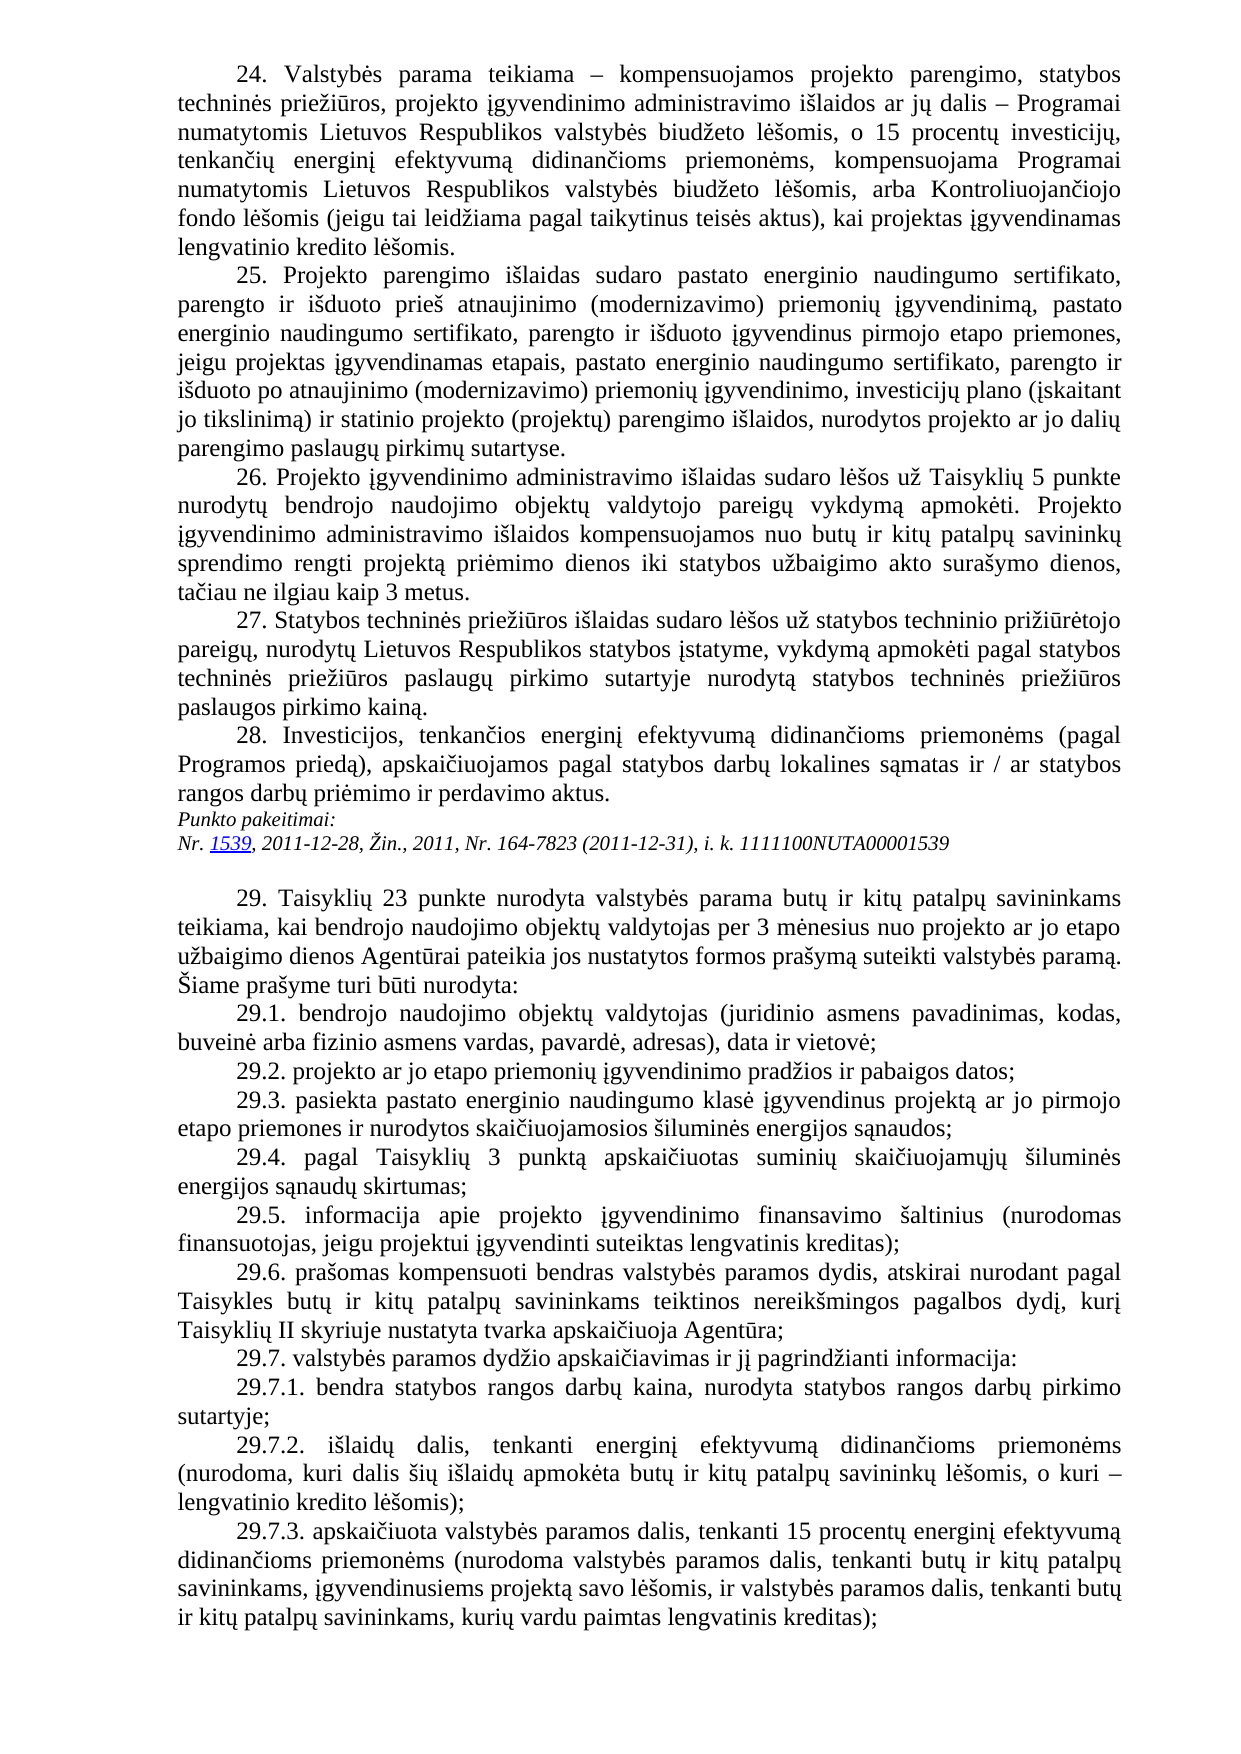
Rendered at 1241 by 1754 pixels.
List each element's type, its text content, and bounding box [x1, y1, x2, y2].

text 29.7. valstybės paramos dydžio apskaičiavimas ir jį pagrindžianti informacija: [177, 1343, 1122, 1372]
text 26. Projekto įgyvendinimo administravimo išlaidas sudaro lėšos už Taisyklių 5 punkte nurodytų bendrojo naudojimo objektų valdytojo pareigų vykdymą apmokėti. Projekto įgyvendinimo administravimo išlaidos kompensuojamos nuo butų ir kitų patalpų savininkų sprendimo rengti projektą priėmimo dienos iki statybos užbaigimo akto surašymo dienos, tačiau ne ilgiau kaip 3 metus. [177, 462, 1122, 605]
text 24. Valstybės parama teikiama – kompensuojamos projekto parengimo, statybos techninės priežiūros, projekto įgyvendinimo administravimo išlaidos ar jų dalis – Programai numatytomis Lietuvos Respublikos valstybės biudžeto lėšomis, o 15 procentų investicijų, tenkančių energinį efektyvumą didinančioms priemonėms, kompensuojama Programai numatytomis Lietuvos Respublikos valstybės biudžeto lėšomis, arba Kontroliuojančiojo fondo lėšomis (jeigu tai leidžiama pagal taikytinus teisės aktus), kai projektas įgyvendinamas lengvatinio kredito lėšomis. [177, 59, 1122, 260]
text 29.7.2. išlaidų dalis, tenkanti energinį efektyvumą didinančioms priemonėms (nurodoma, kuri dalis šių išlaidų apmokėta butų ir kitų patalpų savininkų lėšomis, o kuri –lengvatinio kredito lėšomis); [177, 1430, 1122, 1516]
text 29.7.1. bendra statybos rangos darbų kaina, nurodyta statybos rangos darbų pirkimo sutartyje; [177, 1372, 1122, 1430]
text Nr. 1539, 2011-12-28, Žin., 2011, Nr. 164-7823 (2011-12-31), i. k. 1111100NUTA00001539 [177, 831, 1122, 855]
text 29.2. projekto ar jo etapo priemonių įgyvendinimo pradžios ir pabaigos datos; [177, 1056, 1122, 1085]
text 29.4. pagal Taisyklių 3 punktą apskaičiuotas suminių skaičiuojamųjų šiluminės energijos sąnaudų skirtumas; [177, 1142, 1122, 1200]
text 29.1. bendrojo naudojimo objektų valdytojas (juridinio asmens pavadinimas, kodas, buveinė arba fizinio asmens vardas, pavardė, adresas), data ir vietovė; [177, 998, 1122, 1056]
text 27. Statybos techninės priežiūros išlaidas sudaro lėšos už statybos techninio prižiūrėtojo pareigų, nurodytų Lietuvos Respublikos statybos įstatyme, vykdymą apmokėti pagal statybos techninės priežiūros paslaugų pirkimo sutartyje nurodytą statybos techninės priežiūros paslaugos pirkimo kainą. [177, 605, 1122, 720]
text 29.5. informacija apie projekto įgyvendinimo finansavimo šaltinius (nurodomas finansuotojas, jeigu projektui įgyvendinti suteiktas lengvatinis kreditas); [177, 1200, 1122, 1257]
text 29.6. prašomas kompensuoti bendras valstybės paramos dydis, atskirai nurodant pagal Taisykles butų ir kitų patalpų savininkams teiktinos nereikšmingos pagalbos dydį, kurį Taisyklių II skyriuje nustatyta tvarka apskaičiuoja Agentūra; [177, 1257, 1122, 1343]
text Punkto pakeitimai: [177, 807, 1122, 831]
text 25. Projekto parengimo išlaidas sudaro pastato energinio naudingumo sertifikato, parengto ir išduoto prieš atnaujinimo (modernizavimo) priemonių įgyvendinimą, pastato energinio naudingumo sertifikato, parengto ir išduoto įgyvendinus pirmojo etapo priemones, jeigu projektas įgyvendinamas etapais, pastato energinio naudingumo sertifikato, parengto ir išduoto po atnaujinimo (modernizavimo) priemonių įgyvendinimo, investicijų plano (įskaitant jo tikslinimą) ir statinio projekto (projektų) parengimo išlaidos, nurodytos projekto ar jo dalių parengimo paslaugų pirkimų sutartyse. [177, 260, 1122, 462]
text 28. Investicijos, tenkančios energinį efektyvumą didinančioms priemonėms (pagal Programos priedą), apskaičiuojamos pagal statybos darbų lokalines sąmatas ir / ar statybos rangos darbų priėmimo ir perdavimo aktus. [177, 720, 1122, 807]
text 29. Taisyklių 23 punkte nurodyta valstybės parama butų ir kitų patalpų savininkams teikiama, kai bendrojo naudojimo objektų valdytojas per 3 mėnesius nuo projekto ar jo etapo užbaigimo dienos Agentūrai pateikia jos nustatytos formos prašymą suteikti valstybės paramą. Šiame prašyme turi būti nurodyta: [177, 883, 1122, 998]
text 29.7.3. apskaičiuota valstybės paramos dalis, tenkanti 15 procentų energinį efektyvumą didinančioms priemonėms (nurodoma valstybės paramos dalis, tenkanti butų ir kitų patalpų savininkams, įgyvendinusiems projektą savo lėšomis, ir valstybės paramos dalis, tenkanti butų ir kitų patalpų savininkams, kurių vardu paimtas lengvatinis kreditas); [177, 1516, 1122, 1631]
text 29.3. pasiekta pastato energinio naudingumo klasė įgyvendinus projektą ar jo pirmojo etapo priemones ir nurodytos skaičiuojamosios šiluminės energijos sąnaudos; [177, 1085, 1122, 1142]
